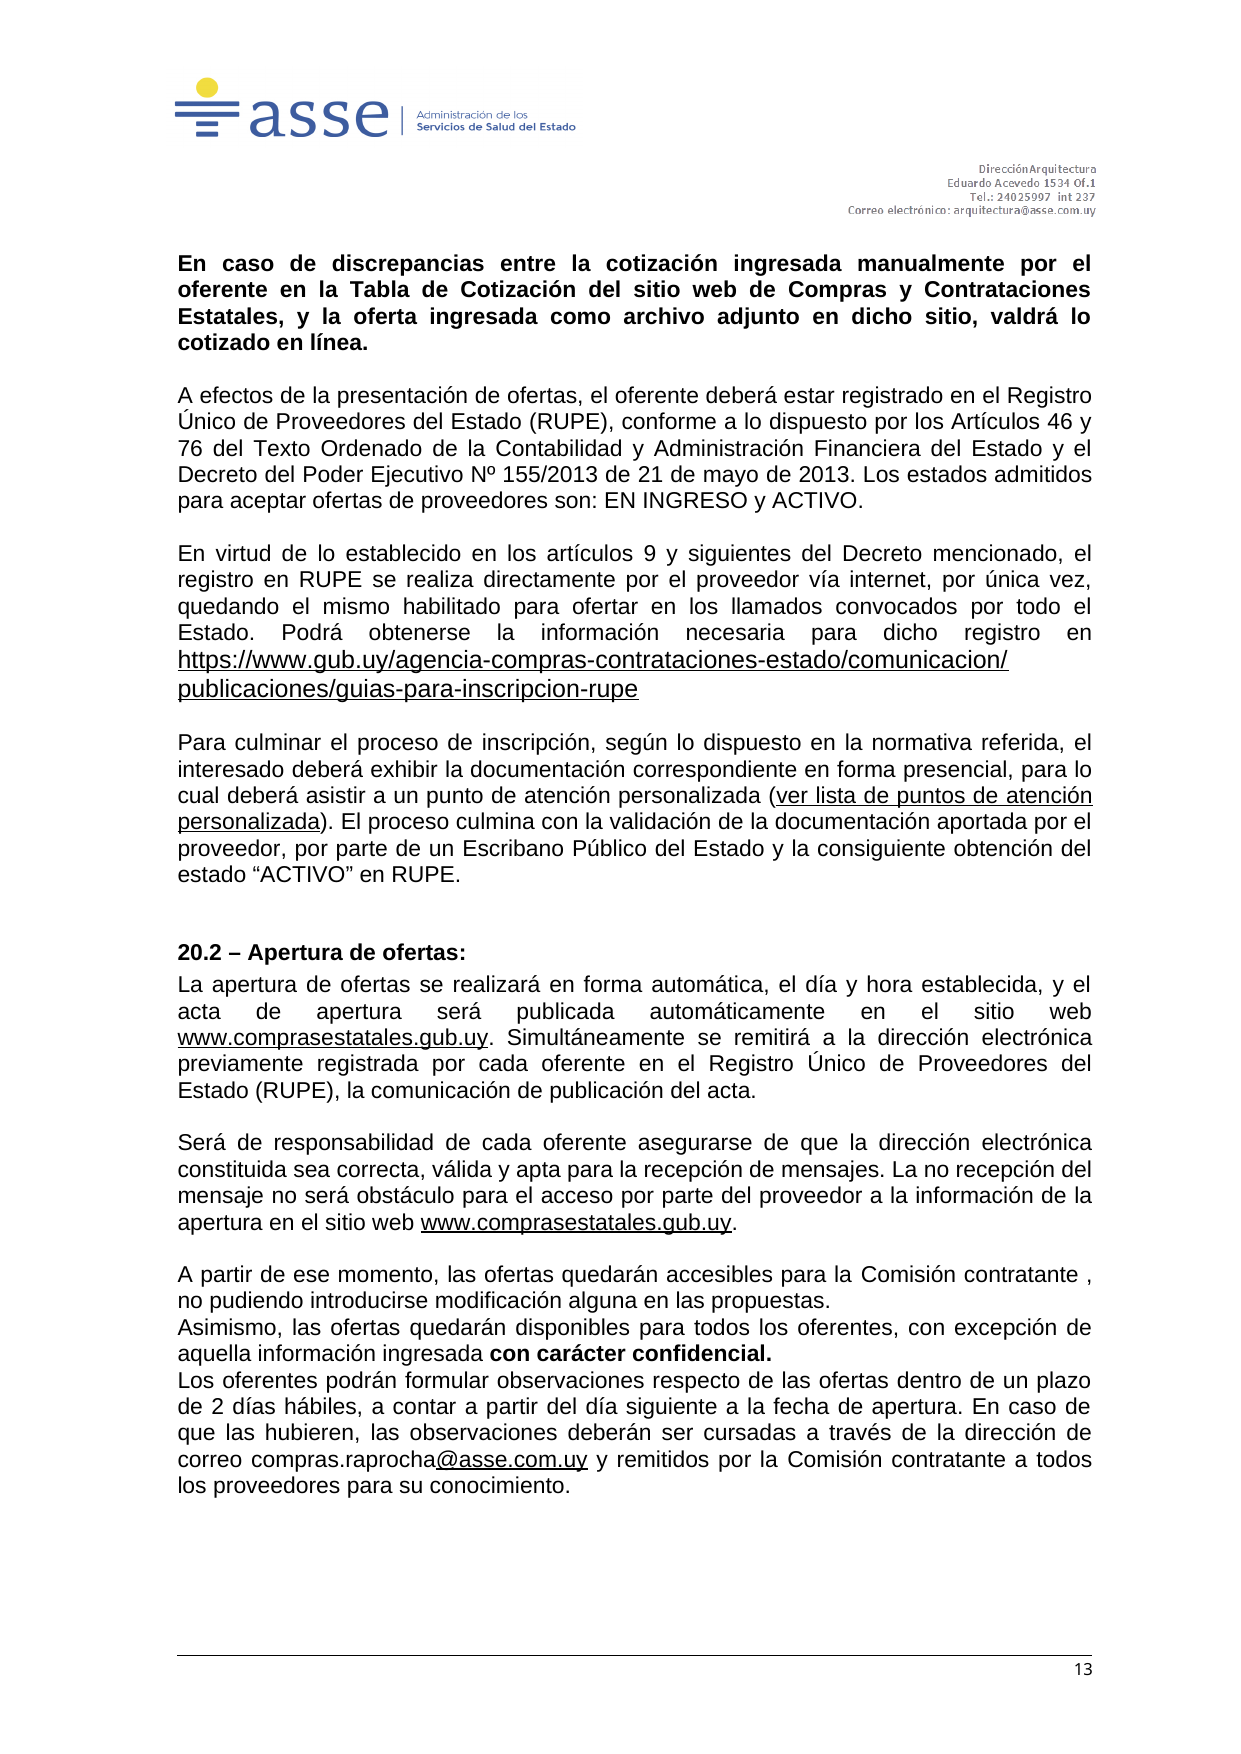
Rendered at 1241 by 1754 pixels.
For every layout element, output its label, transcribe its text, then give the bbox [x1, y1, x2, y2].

text En virtud de lo establecido en los artículos 9 y siguientes del Decreto mencionado, el registro en RUPE se realiza directamente por el proveedor vía internet, por única vez, quedando el mismo habilitado para ofertar en los llamados convocados por todo el Estado. Podrá obtenerse la información necesaria para dicho registro en https://www.gub.uy/agencia-compras-contrataciones-estado/comunicacion/publicaciones/guias-para-inscripcion-rupe [177, 540, 1092, 703]
picture [785, 161, 1097, 221]
text Los oferentes podrán formular observaciones respecto de las ofertas dentro de un plazo de 2 días hábiles, a contar a partir del día siguiente a la fecha de apertura. En caso de que las hubieren, las observaciones deberán ser cursadas a través de la dirección de correo compras.raprocha@asse.com.uy y remitidos por la Comisión contratante a todos los proveedores para su conocimiento. [177, 1367, 1092, 1498]
text Será de responsabilidad de cada oferente asegurarse de que la dirección electrónica constituida sea correcta, válida y apta para la recepción de mensajes. La no recepción del mensaje no será obstáculo para el acceso por parte del proveedor a la información de la apertura en el sitio web www.comprasestatales.gub.uy. [177, 1129, 1092, 1235]
text Asimismo, las ofertas quedarán disponibles para todos los oferentes, con excepción de aquella información ingresada con carácter confidencial. [177, 1314, 1092, 1367]
subtitle 20.2 – Apertura de ofertas: [177, 939, 1092, 965]
text En caso de discrepancias entre la cotización ingresada manualmente por el oferente en la Tabla de Cotización del sitio web de Compras y Contrataciones Estatales, y la oferta ingresada como archivo adjunto en dicho sitio, valdrá lo cotizado en línea. [177, 250, 1092, 355]
text A efectos de la presentación de ofertas, el oferente deberá estar registrado en el Registro Único de Proveedores del Estado (RUPE), conforme a lo dispuesto por los Artículos 46 y 76 del Texto Ordenado de la Contabilidad y Administración Financiera del Estado y el Decreto del Poder Ejecutivo Nº 155/2013 de 21 de mayo de 2013. Los estados admitidos para aceptar ofertas de proveedores son: EN INGRESO y ACTIVO. [177, 382, 1092, 513]
text Para culminar el proceso de inscripción, según lo dispuesto en la normativa referida, el interesado deberá exhibir la documentación correspondiente en forma presencial, para lo cual deberá asistir a un punto de atención personalizada (ver lista de puntos de atención personalizada). El proceso culmina con la validación de la documentación aportada por el proveedor, por parte de un Escribano Público del Estado y la consiguiente obtención del estado “ACTIVO” en RUPE. [177, 729, 1092, 887]
text A partir de ese momento, las ofertas quedarán accesibles para la Comisión contratante , no pudiendo introducirse modificación alguna en las propuestas. [177, 1261, 1092, 1314]
text La apertura de ofertas se realizará en forma automática, el día y hora establecida, y el acta de apertura será publicada automáticamente en el sitio web www.comprasestatales.gub.uy. Simultáneamente se remitirá a la dirección electrónica previamente registrada por cada oferente en el Registro Único de Proveedores del Estado (RUPE), la comunicación de publicación del acta. [177, 971, 1092, 1103]
picture [165, 66, 584, 148]
